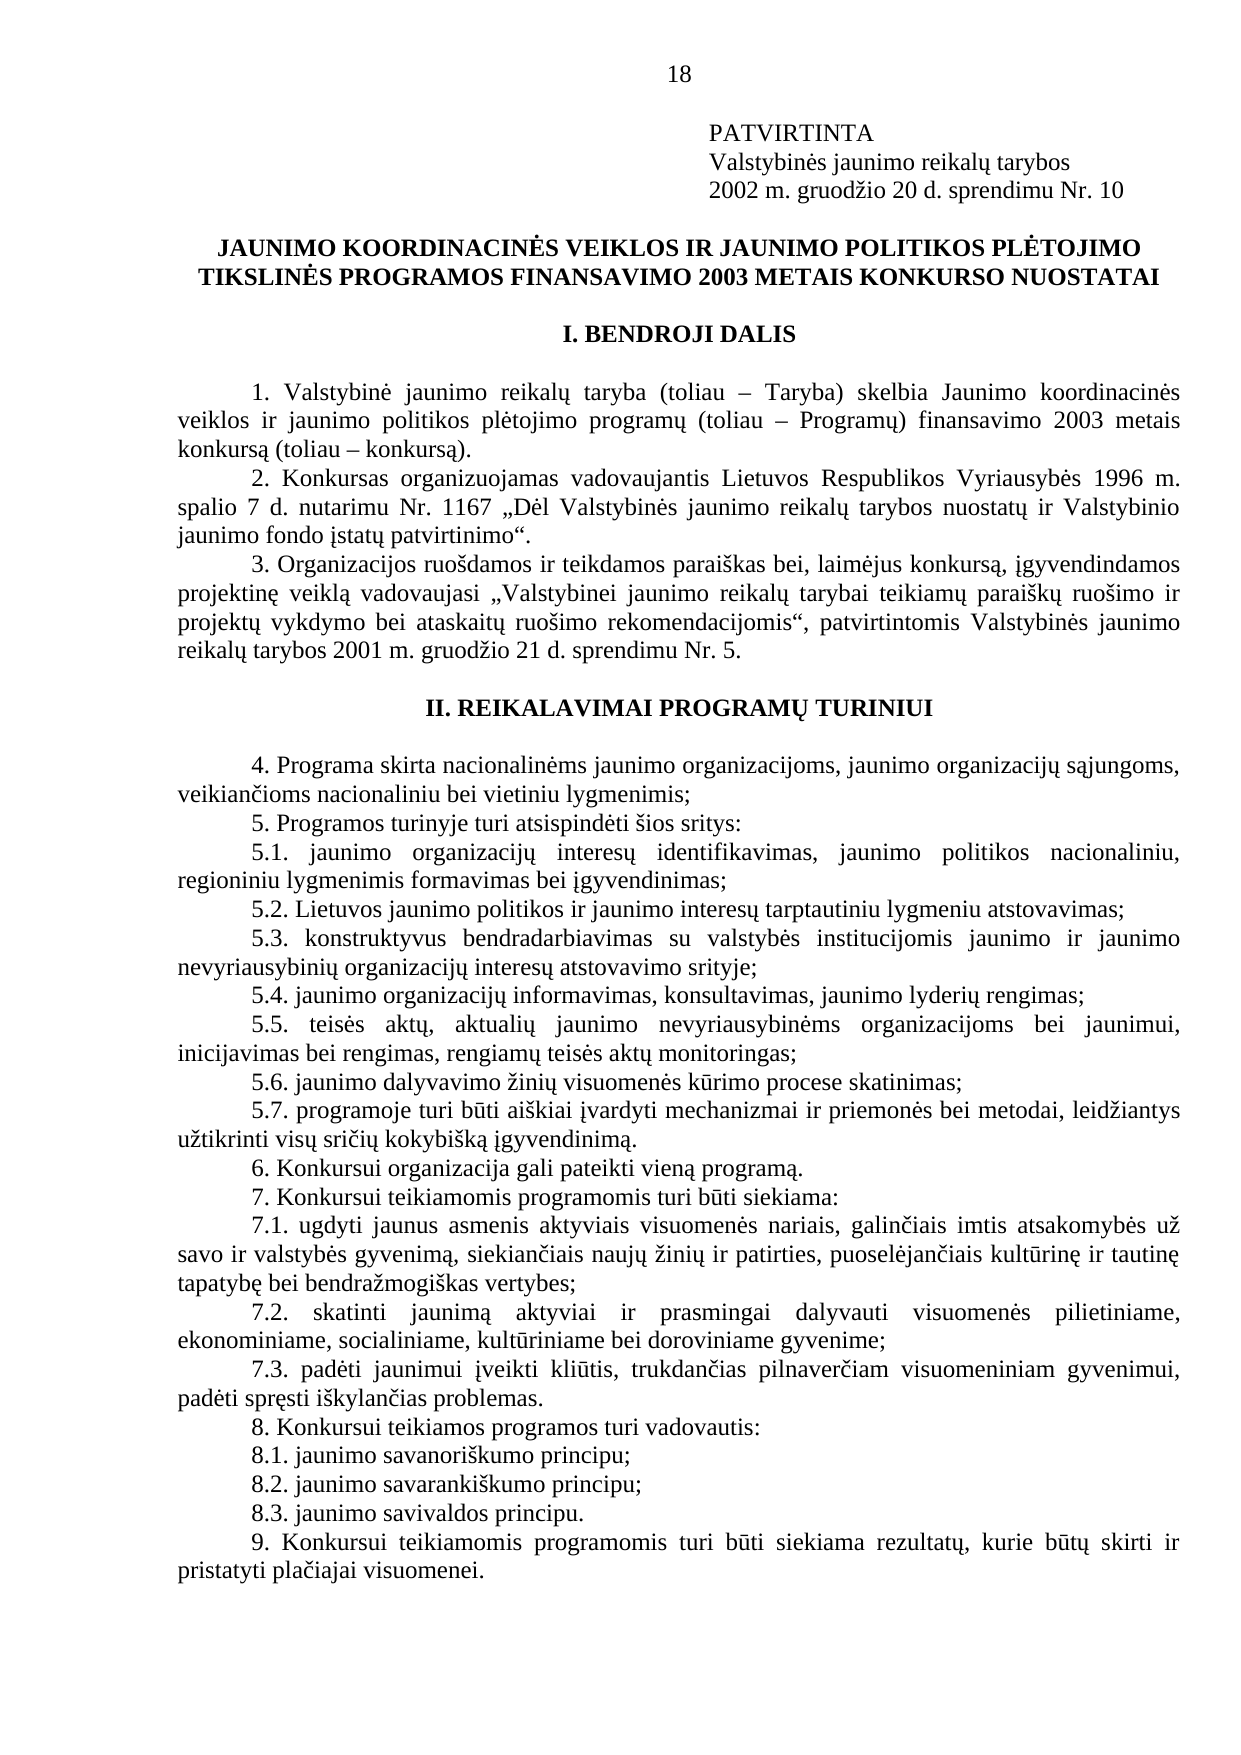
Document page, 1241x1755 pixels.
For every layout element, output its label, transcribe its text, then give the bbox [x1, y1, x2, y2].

text 5.2. Lietuvos jaunimo politikos ir jaunimo interesų tarptautiniu lygmeniu atstovavimas; [177, 894, 1181, 923]
text 1. Valstybinė jaunimo reikalų taryba (toliau – Taryba) skelbia Jaunimo koordinacinės veiklos ir jaunimo politikos plėtojimo programų (toliau – Programų) finansavimo 2003 metais konkursą (toliau – konkursą). [177, 377, 1181, 463]
text 5.4. jaunimo organizacijų informavimas, konsultavimas, jaunimo lyderių rengimas; [177, 981, 1181, 1009]
text 5.7. programoje turi būti aiškiai įvardyti mechanizmai ir priemonės bei metodai, leidžiantys užtikrinti visų sričių kokybišką įgyvendinimą. [177, 1096, 1181, 1153]
text 2002 m. gruodžio 20 d. sprendimu Nr. 10 [177, 176, 1181, 204]
text 7. Konkursui teikiamomis programomis turi būti siekiama: [177, 1182, 1181, 1211]
text Valstybinės jaunimo reikalų tarybos [177, 147, 1181, 176]
text 7.1. ugdyti jaunus asmenis aktyviais visuomenės nariais, galinčiais imtis atsakomybės už savo ir valstybės gyvenimą, siekiančiais naujų žinių ir patirties, puoselėjančiais kultūrinę ir tautinę tapatybę bei bendražmogiškas vertybes; [177, 1211, 1181, 1297]
text 5.3. konstruktyvus bendradarbiavimas su valstybės institucijomis jaunimo ir jaunimo nevyriausybinių organizacijų interesų atstovavimo srityje; [177, 923, 1181, 981]
text II. Reikalavimai programų turiniui [177, 693, 1181, 722]
text 9. Konkursui teikiamomis programomis turi būti siekiama rezultatų, kurie būtų skirti ir pristatyti plačiajai visuomenei. [177, 1527, 1181, 1584]
text 8.1. jaunimo savanoriškumo principu; [177, 1441, 1181, 1469]
text 5. Programos turinyje turi atsispindėti šios sritys: [177, 808, 1181, 837]
text 8.2. jaunimo savarankiškumo principu; [177, 1469, 1181, 1498]
text 8.3. jaunimo savivaldos principu. [177, 1498, 1181, 1527]
text 5.6. jaunimo dalyvavimo žinių visuomenės kūrimo procese skatinimas; [177, 1067, 1181, 1096]
text 3. Organizacijos ruošdamos ir teikdamos paraiškas bei, laimėjus konkursą, įgyvendindamos projektinę veiklą vadovaujasi „Valstybinei jaunimo reikalų tarybai teikiamų paraiškų ruošimo ir projektų vykdymo bei ataskaitų ruošimo rekomendacijomis“, patvirtintomis Valstybinės jaunimo reikalų tarybos 2001 m. gruodžio 21 d. sprendimu Nr. 5. [177, 549, 1181, 664]
text 6. Konkursui organizacija gali pateikti vieną programą. [177, 1153, 1181, 1182]
text 7.3. padėti jaunimui įveikti kliūtis, trukdančias pilnaverčiam visuomeniniam gyvenimui, padėti spręsti iškylančias problemas. [177, 1354, 1181, 1412]
text PATVIRTINTA [177, 118, 1181, 147]
text I. Bendroji dalis [177, 319, 1181, 348]
text jaunimo Koordinacinės veiklos ir jaunimo politikos plėtojimo tikslinės programos finansavimo 2003 metais konkurso nuostatai [177, 233, 1181, 291]
text 5.1. jaunimo organizacijų interesų identifikavimas, jaunimo politikos nacionaliniu, regioniniu lygmenimis formavimas bei įgyvendinimas; [177, 837, 1181, 894]
text 8. Konkursui teikiamos programos turi vadovautis: [177, 1412, 1181, 1441]
text 2. Konkursas organizuojamas vadovaujantis Lietuvos Respublikos Vyriausybės 1996 m. spalio 7 d. nutarimu Nr. 1167 „Dėl Valstybinės jaunimo reikalų tarybos nuostatų ir Valstybinio jaunimo fondo įstatų patvirtinimo“. [177, 463, 1181, 549]
text 7.2. skatinti jaunimą aktyviai ir prasmingai dalyvauti visuomenės pilietiniame, ekonominiame, socialiniame, kultūriniame bei doroviniame gyvenime; [177, 1297, 1181, 1354]
text 5.5. teisės aktų, aktualių jaunimo nevyriausybinėms organizacijoms bei jaunimui, inicijavimas bei rengimas, rengiamų teisės aktų monitoringas; [177, 1009, 1181, 1067]
text 4. Programa skirta nacionalinėms jaunimo organizacijoms, jaunimo organizacijų sąjungoms, veikiančioms nacionaliniu bei vietiniu lygmenimis; [177, 751, 1181, 808]
